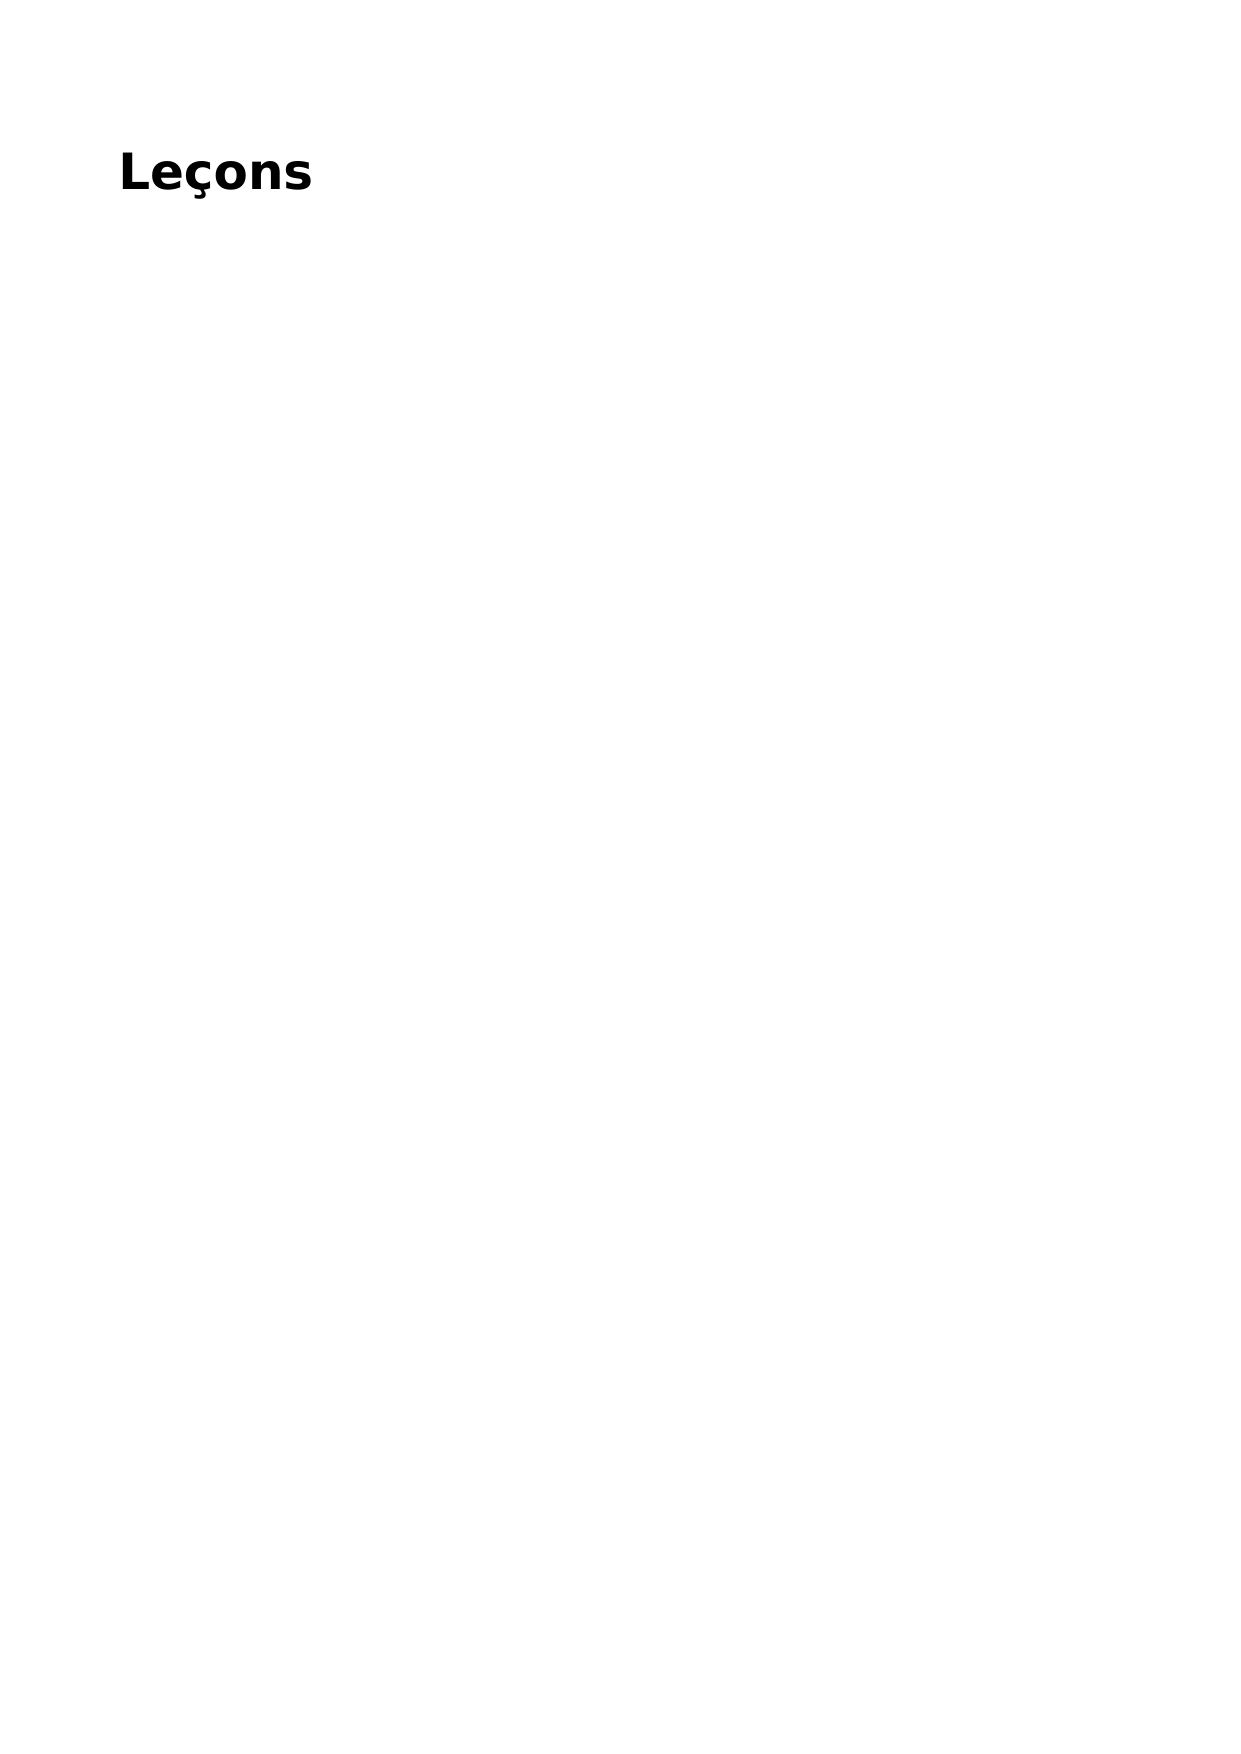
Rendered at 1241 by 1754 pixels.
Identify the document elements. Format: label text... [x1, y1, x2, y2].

subtitle Leçons [118, 143, 1122, 201]
